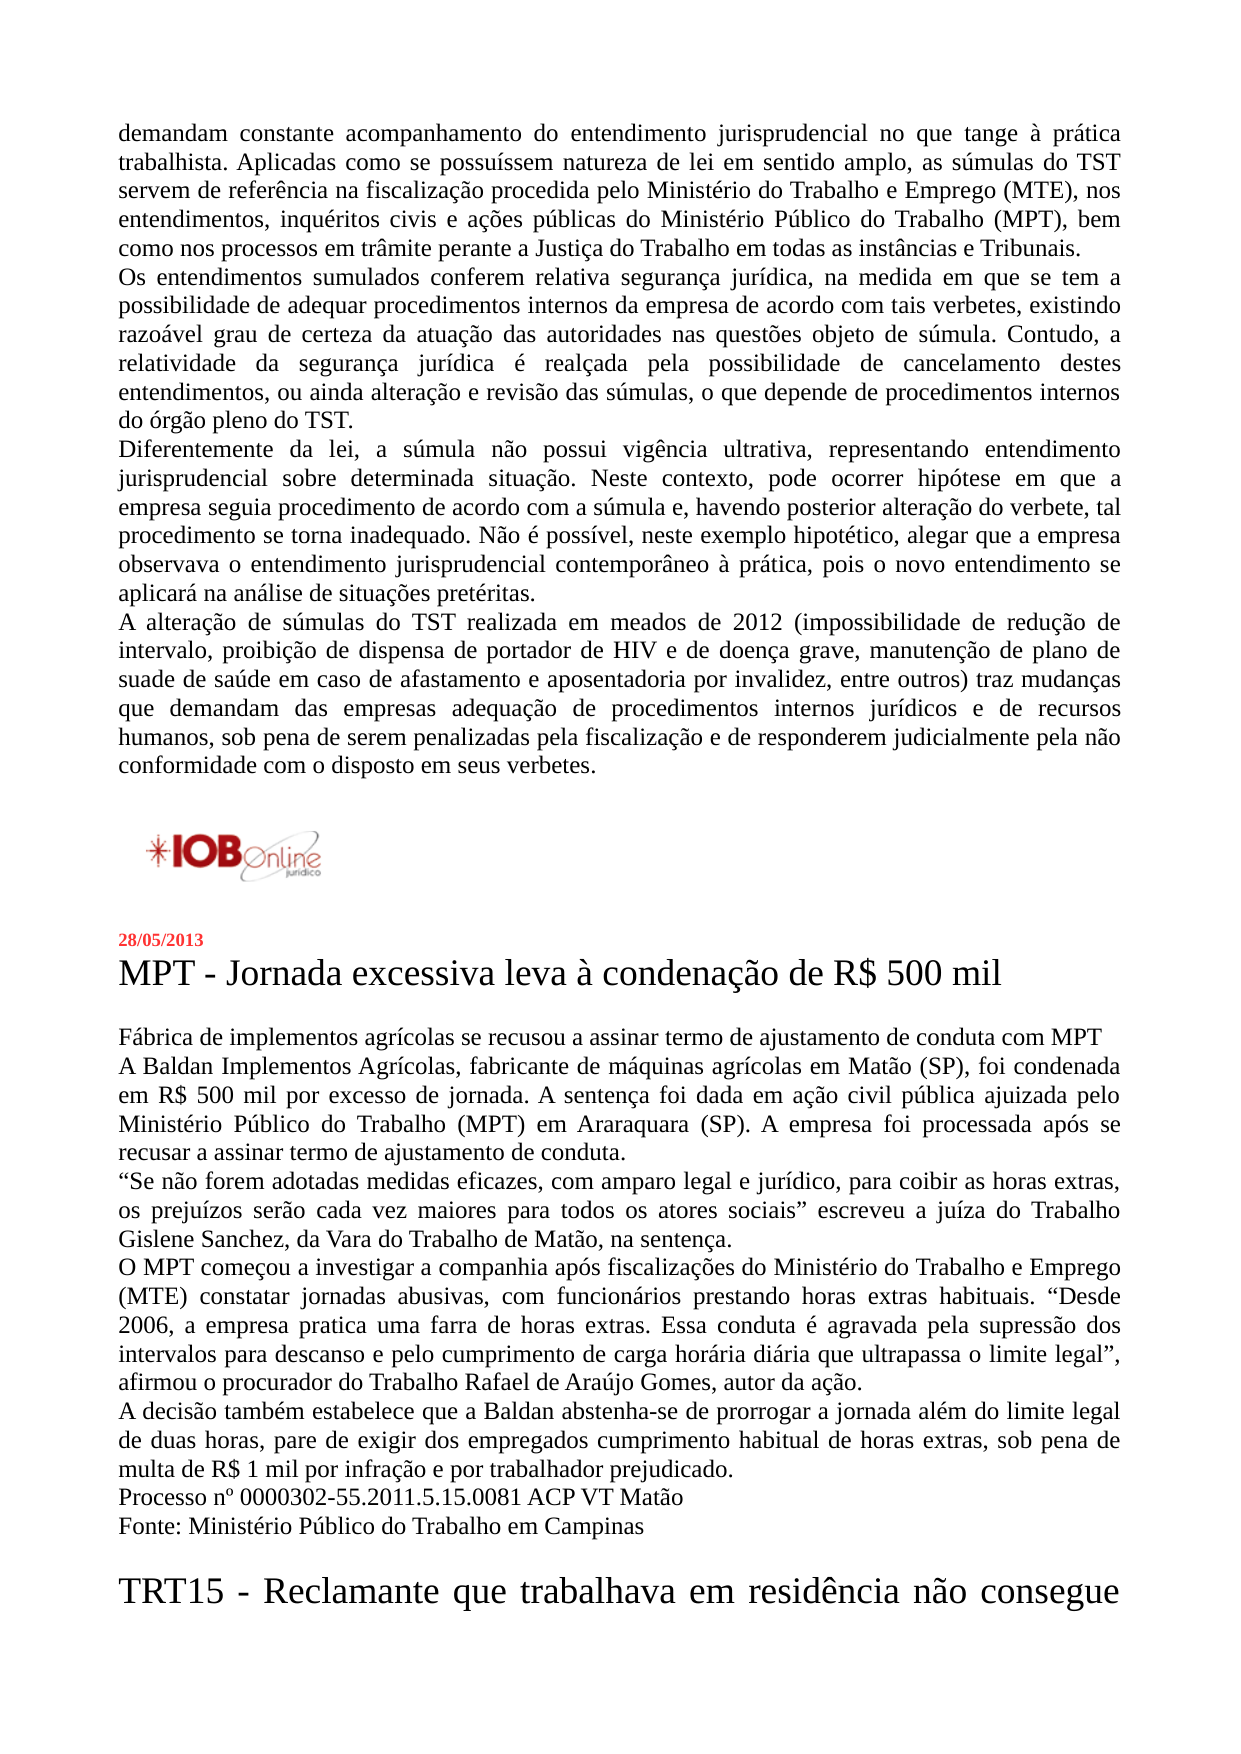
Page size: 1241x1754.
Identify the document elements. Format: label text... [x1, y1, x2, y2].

text A Baldan Implementos Agrícolas, fabricante de máquinas agrícolas em Matão (SP), foi condenada em R$ 500 mil por excesso de jornada. A sentença foi dada em ação civil pública ajuizada pelo Ministério Público do Trabalho (MPT) em Araraquara (SP). A empresa foi processada após se recusar a assinar termo de ajustamento de conduta. [118, 1051, 1122, 1166]
text demandam constante acompanhamento do entendimento jurisprudencial no que tange à prática trabalhista. Aplicadas como se possuíssem natureza de lei em sentido amplo, as súmulas do TST servem de referência na fiscalização procedida pelo Ministério do Trabalho e Emprego (MTE), nos entendimentos, inquéritos civis e ações públicas do Ministério Público do Trabalho (MPT), bem como nos processos em trâmite perante a Justiça do Trabalho em todas as instâncias e Tribunais. [118, 118, 1122, 262]
text Diferentemente da lei, a súmula não possui vigência ultrativa, representando entendimento jurisprudencial sobre determinada situação. Neste contexto, pode ocorrer hipótese em que a empresa seguia procedimento de acordo com a súmula e, havendo posterior alteração do verbete, tal procedimento se torna inadequado. Não é possível, neste exemplo hipotético, alegar que a empresa observava o entendimento jurisprudencial contemporâneo à prática, pois o novo entendimento se aplicará na análise de situações pretéritas. [118, 434, 1122, 607]
text Os entendimentos sumulados conferem relativa segurança jurídica, na medida em que se tem a possibilidade de adequar procedimentos internos da empresa de acordo com tais verbetes, existindo razoável grau de certeza da atuação das autoridades nas questões objeto de súmula. Contudo, a relatividade da segurança jurídica é realçada pela possibilidade de cancelamento destes entendimentos, ou ainda alteração e revisão das súmulas, o que depende de procedimentos internos do órgão pleno do TST. [118, 262, 1122, 434]
picture [134, 817, 336, 892]
text “Se não forem adotadas medidas eficazes, com amparo legal e jurídico, para coibir as horas extras, os prejuízos serão cada vez maiores para todos os atores sociais” escreveu a juíza do Trabalho Gislene Sanchez, da Vara do Trabalho de Matão, na sentença. [118, 1166, 1122, 1252]
text MPT - Jornada excessiva leva à condenação de R$ 500 mil [118, 951, 1122, 994]
text Fábrica de implementos agrícolas se recusou a assinar termo de ajustamento de conduta com MPT [118, 1022, 1122, 1051]
text 28/05/2013 [118, 929, 1122, 951]
text Fonte: Ministério Público do Trabalho em Campinas [118, 1511, 1122, 1540]
text A decisão também estabelece que a Baldan abstenha-se de prorrogar a jornada além do limite legal de duas horas, pare de exigir dos empregados cumprimento habitual de horas extras, sob pena de multa de R$ 1 mil por infração e por trabalhador prejudicado. [118, 1396, 1122, 1482]
text O MPT começou a investigar a companhia após fiscalizações do Ministério do Trabalho e Emprego (MTE) constatar jornadas abusivas, com funcionários prestando horas extras habituais. “Desde 2006, a empresa pratica uma farra de horas extras. Essa conduta é agravada pela supressão dos intervalos para descanso e pelo cumprimento de carga horária diária que ultrapassa o limite legal”, afirmou o procurador do Trabalho Rafael de Araújo Gomes, autor da ação. [118, 1252, 1122, 1396]
text A alteração de súmulas do TST realizada em meados de 2012 (impossibilidade de redução de intervalo, proibição de dispensa de portador de HIV e de doença grave, manutenção de plano de suade de saúde em caso de afastamento e aposentadoria por invalidez, entre outros) traz mudanças que demandam das empresas adequação de procedimentos internos jurídicos e de recursos humanos, sob pena de serem penalizadas pela fiscalização e de responderem judicialmente pela não conformidade com o disposto em seus verbetes. [118, 607, 1122, 779]
text Processo nº 0000302-55.2011.5.15.0081 ACP VT Matão [118, 1482, 1122, 1511]
text TRT15 - Reclamante que trabalhava em residência não consegue [118, 1569, 1122, 1612]
